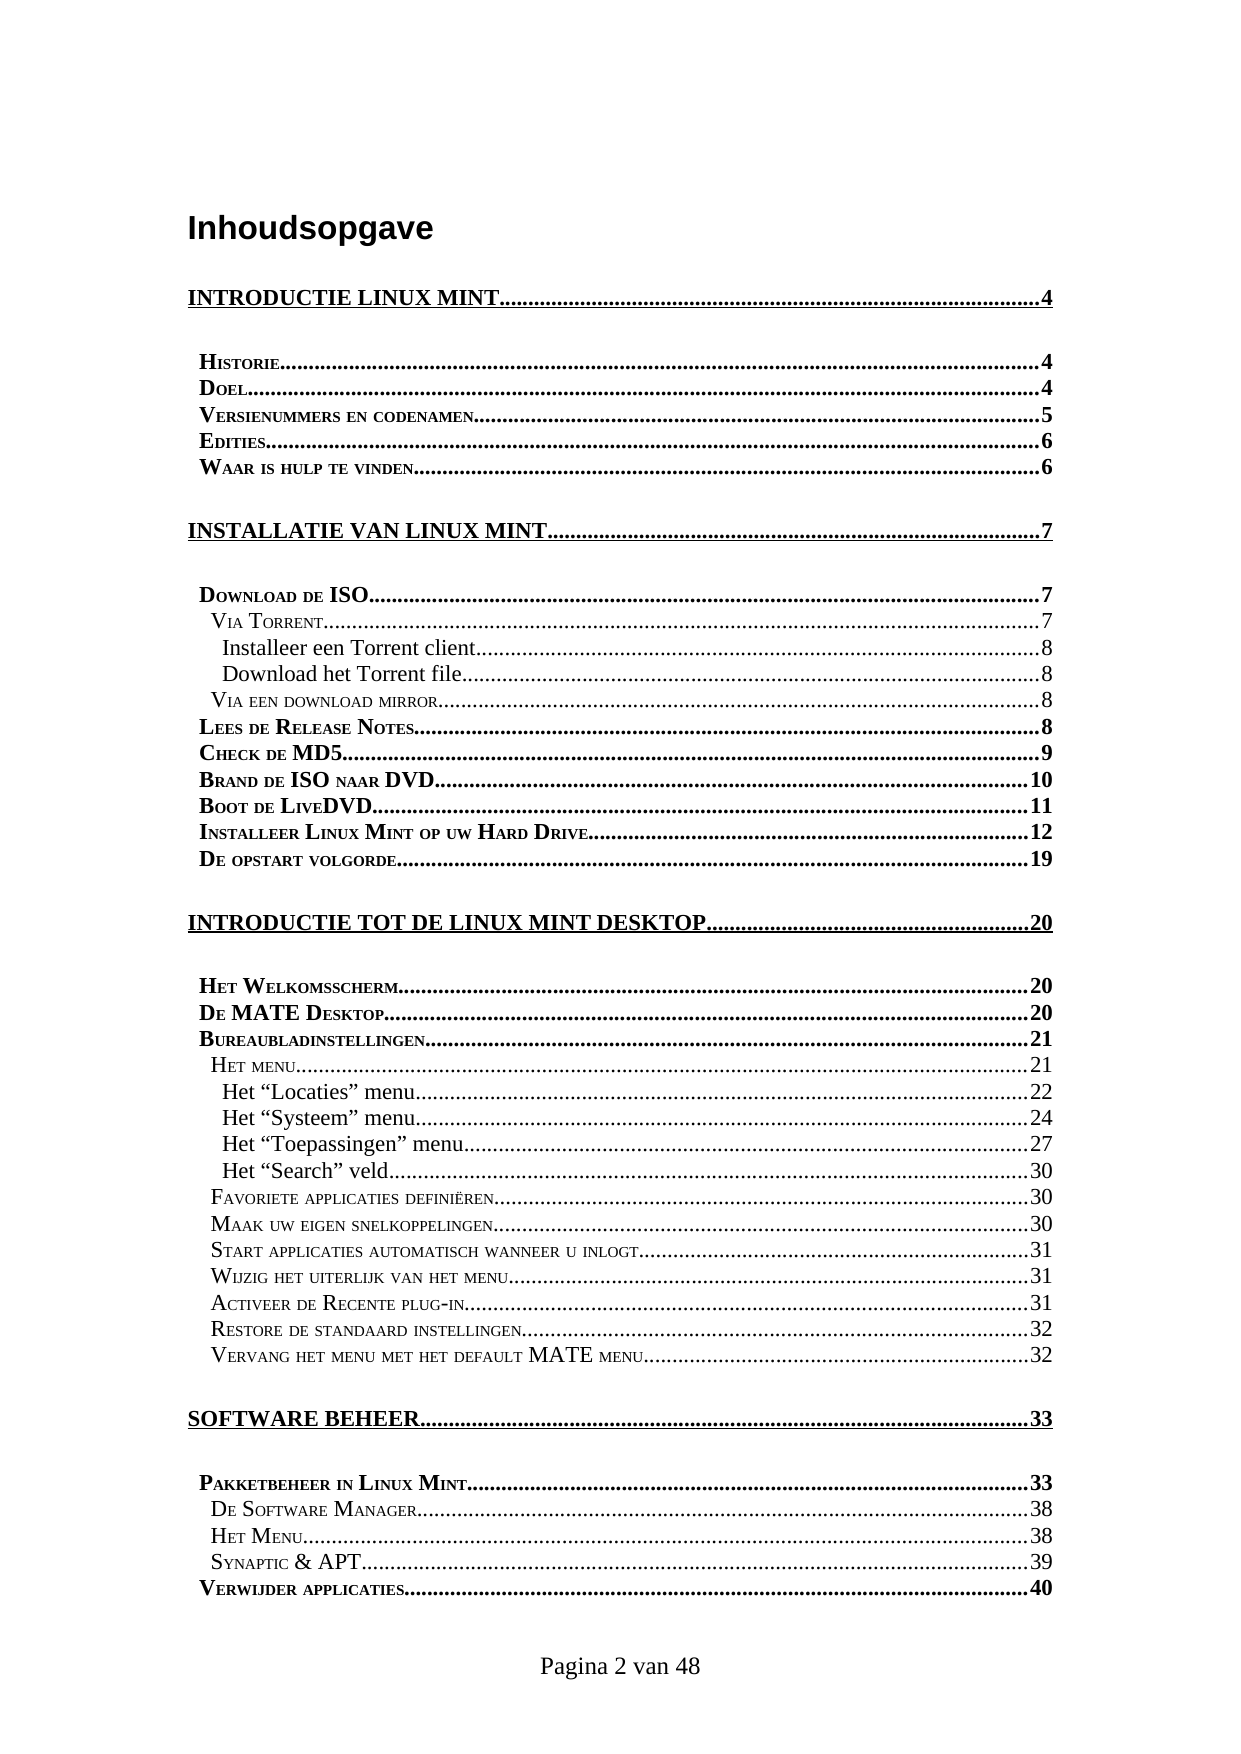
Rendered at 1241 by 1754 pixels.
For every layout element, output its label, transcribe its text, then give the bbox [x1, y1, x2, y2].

text Het “Toepassingen” menu 27 [187, 1131, 1053, 1157]
text Lees de Release Notes 8 [187, 713, 1053, 739]
text Activeer de Recente plug-in 31 [187, 1289, 1053, 1315]
text Restore de standaard instellingen 32 [187, 1315, 1053, 1341]
text Bureaubladinstellingen 21 [187, 1025, 1053, 1051]
text Het Welkomsscherm 20 [187, 972, 1053, 999]
text Versienummers en codenamen 5 [187, 401, 1053, 427]
text Download het Torrent file 8 [187, 660, 1053, 687]
text Het “Locaties” menu 22 [187, 1078, 1053, 1104]
text De MATE Desktop 20 [187, 999, 1053, 1025]
subtitle Inhoudsopgave [187, 208, 1053, 247]
text Download de ISO 7 [187, 581, 1053, 607]
text Het menu 21 [187, 1051, 1053, 1078]
text Boot de LiveDVD 11 [187, 792, 1053, 818]
text Installatie van Linux Mint 7 [187, 517, 1053, 540]
text Brand de ISO naar DVD 10 [187, 766, 1053, 792]
text De opstart volgorde 19 [187, 845, 1053, 871]
text Het “Search” veld 30 [187, 1157, 1053, 1183]
text Introductie Linux Mint 4 [187, 284, 1053, 307]
text Doel 4 [187, 374, 1053, 401]
text Via Torrent 7 [187, 607, 1053, 634]
text Software Beheer 33 [187, 1405, 1053, 1428]
text Vervang het menu met het default MATE menu 32 [187, 1341, 1053, 1368]
text Verwijder applicaties 40 [187, 1574, 1053, 1601]
text Introductie tot de Linux Mint Desktop 20 [187, 908, 1053, 931]
text Pakketbeheer in Linux Mint 33 [187, 1469, 1053, 1495]
text Waar is hulp te vinden 6 [187, 453, 1053, 480]
text Start applicaties automatisch wanneer u inlogt 31 [187, 1236, 1053, 1262]
text Historie 4 [187, 348, 1053, 374]
text Installeer Linux Mint op uw Hard Drive 12 [187, 818, 1053, 845]
text Het Menu 38 [187, 1522, 1053, 1548]
text Installeer een Torrent client 8 [187, 634, 1053, 660]
text De Software Manager 38 [187, 1495, 1053, 1522]
text Edities 6 [187, 427, 1053, 453]
text Check de MD5 9 [187, 739, 1053, 766]
text Maak uw eigen snelkoppelingen 30 [187, 1209, 1053, 1236]
text Het “Systeem” menu 24 [187, 1104, 1053, 1131]
text Synaptic & APT 39 [187, 1548, 1053, 1574]
text Wijzig het uiterlijk van het menu 31 [187, 1262, 1053, 1289]
text Favoriete applicaties definiëren 30 [187, 1183, 1053, 1209]
text Via een download mirror 8 [187, 687, 1053, 713]
